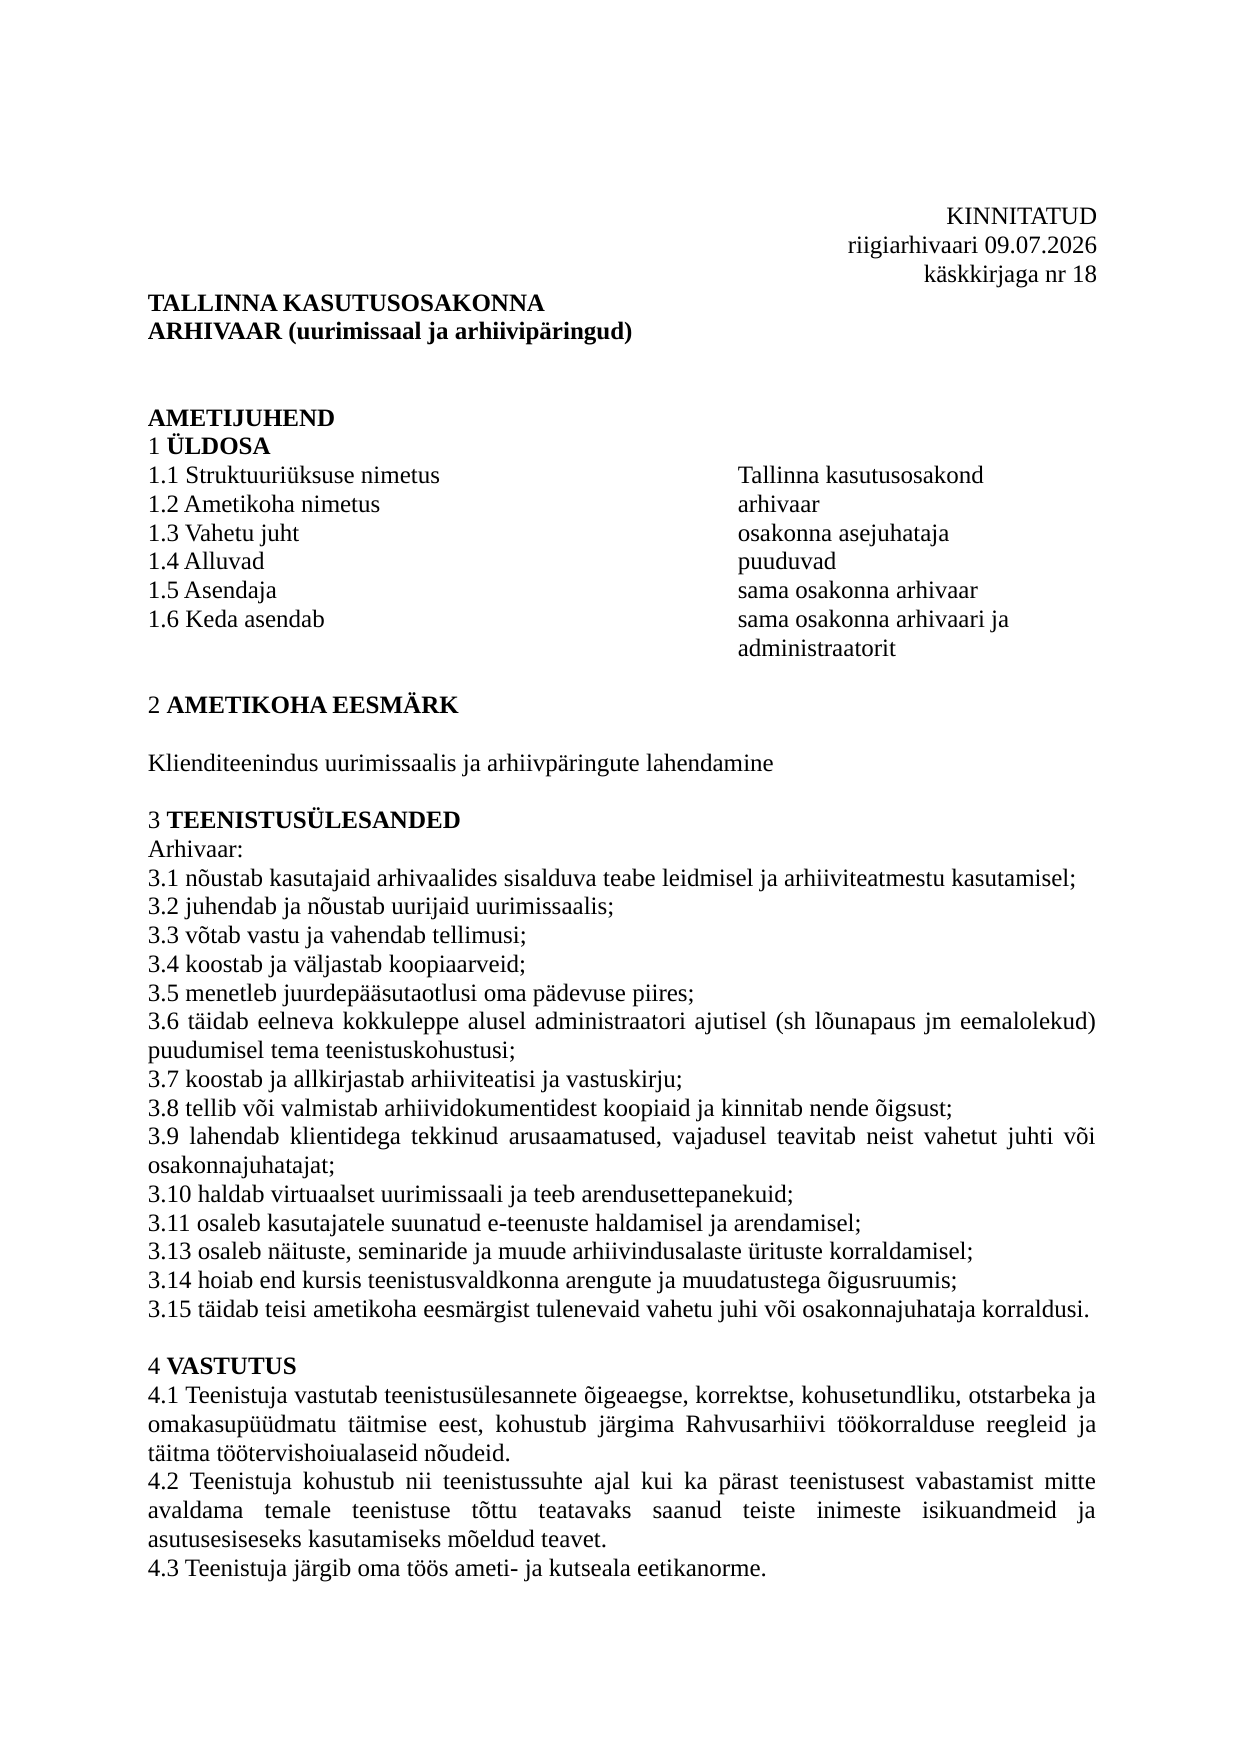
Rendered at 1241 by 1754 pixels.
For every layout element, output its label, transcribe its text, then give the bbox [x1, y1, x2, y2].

text TALLINNA KASUTUSOSAKONNA [148, 288, 1097, 316]
text riigiarhivaari 09.07.2026 käskkirjaga nr 18 [664, 230, 1097, 288]
text 3.8 tellib või valmistab arhiividokumentidest koopiaid ja kinnitab nende õigsust; [148, 1093, 1097, 1121]
text 1.3 Vahetu juht osakonna asejuhataja [148, 518, 1097, 546]
text ARHIVAAR (uurimissaal ja arhiivipäringud) [148, 316, 1097, 345]
text KINNITATUD [885, 201, 1097, 230]
text 3.14 hoiab end kursis teenistusvaldkonna arengute ja muudatustega õigusruumis; [148, 1265, 1097, 1294]
text 1.2 Ametikoha nimetus arhivaar [148, 489, 1097, 518]
text 1.4 Alluvad puuduvad [148, 546, 1097, 575]
text 3.13 osaleb näituste, seminaride ja muude arhiivindusalaste ürituste korraldamisel; [148, 1236, 1097, 1265]
text 3.6 täidab eelneva kokkuleppe alusel administraatori ajutisel (sh lõunapaus jm eemalolekud) puudumisel tema teenistuskohustusi; [148, 1006, 1097, 1064]
text 3.1 nõustab kasutajaid arhivaalides sisalduva teabe leidmisel ja arhiiviteatmestu kasutamisel; [148, 863, 1097, 891]
text 3 TEENISTUSÜLESANDED [148, 805, 1097, 834]
text 3.11 osaleb kasutajatele suunatud e-teenuste haldamisel ja arendamisel; [148, 1208, 1097, 1236]
text 4.2 Teenistuja kohustub nii teenistussuhte ajal kui ka pärast teenistusest vabastamist mitte avaldama temale teenistuse tõttu teatavaks saanud teiste inimeste isikuandmeid ja asutusesiseseks kasutamiseks mõeldud teavet. [148, 1466, 1097, 1553]
text 3.3 võtab vastu ja vahendab tellimusi; [148, 920, 1097, 949]
text 3.9 lahendab klientidega tekkinud arusaamatused, vajadusel teavitab neist vahetut juhti või osakonnajuhatajat; [148, 1121, 1097, 1179]
text 1.1 Struktuuriüksuse nimetus Tallinna kasutusosakond [148, 460, 1097, 489]
text Arhivaar: [148, 834, 1097, 863]
text 3.7 koostab ja allkirjastab arhiiviteatisi ja vastuskirju; [148, 1064, 1097, 1093]
text 2 AMETIKOHA EESMÄRK [148, 690, 1097, 719]
text 4.3 Teenistuja järgib oma töös ameti- ja kutseala eetikanorme. [148, 1553, 1097, 1581]
text 3.5 menetleb juurdepääsutaotlusi oma pädevuse piires; [148, 978, 1097, 1006]
text 4 VASTUTUS [148, 1351, 1097, 1380]
text AMETIJUHEND [148, 403, 1097, 431]
text 3.10 haldab virtuaalset uurimissaali ja teeb arendusettepanekuid; [148, 1179, 1097, 1208]
text 1.5 Asendaja sama osakonna arhivaar [148, 575, 1097, 604]
text Klienditeenindus uurimissaalis ja arhiivpäringute lahendamine [148, 748, 1097, 776]
text 4.1 Teenistuja vastutab teenistusülesannete õigeaegse, korrektse, kohusetundliku, otstarbeka ja omakasupüüdmatu täitmise eest, kohustub järgima Rahvusarhiivi töökorralduse reegleid ja täitma töötervishoiualaseid nõudeid. [148, 1380, 1097, 1466]
text 3.15 täidab teisi ametikoha eesmärgist tulenevaid vahetu juhi või osakonnajuhataja korraldusi. [148, 1294, 1097, 1323]
text 1.6 Keda asendab sama osakonna arhivaari ja administraatorit [148, 604, 1097, 661]
text 1 ÜLDOSA [148, 431, 1097, 460]
text 3.4 koostab ja väljastab koopiaarveid; [148, 949, 1097, 978]
text 3.2 juhendab ja nõustab uurijaid uurimissaalis; [148, 891, 1097, 920]
